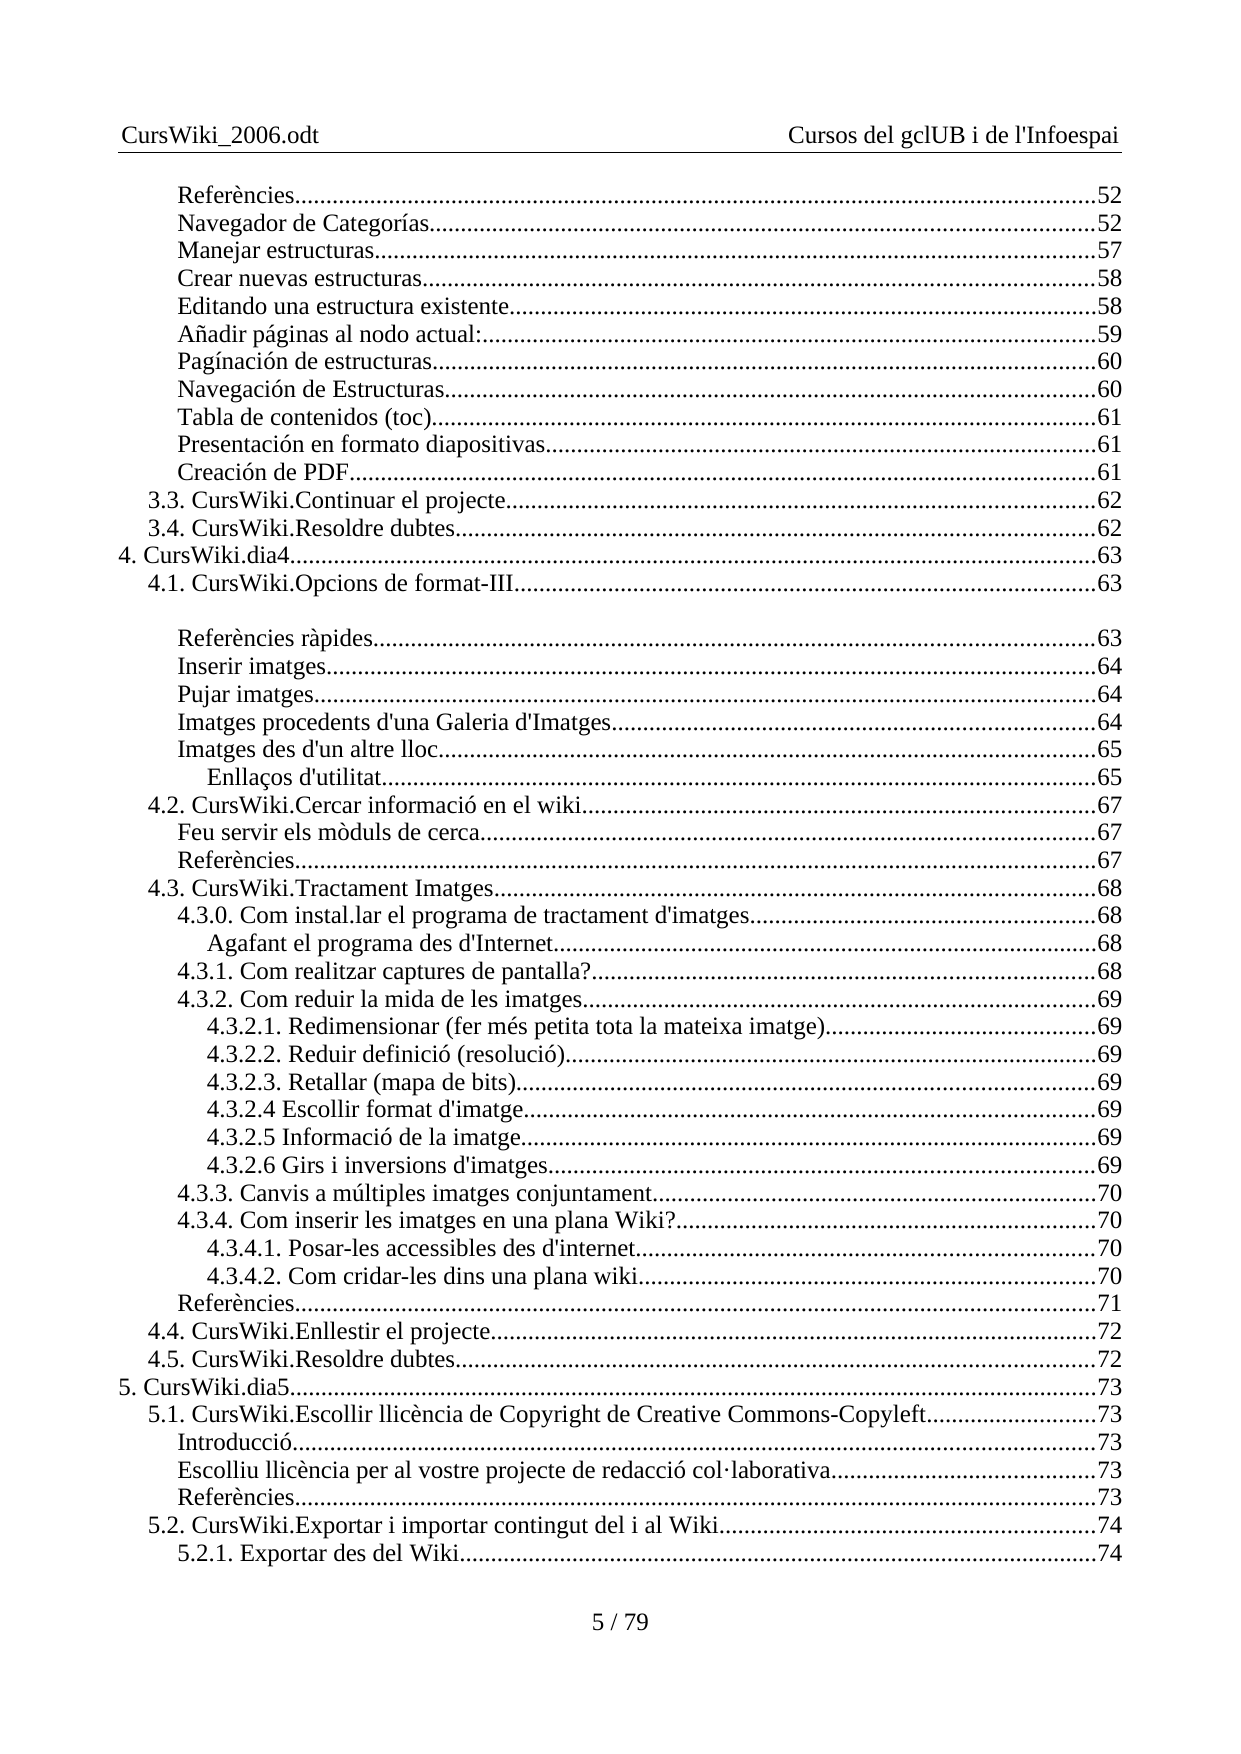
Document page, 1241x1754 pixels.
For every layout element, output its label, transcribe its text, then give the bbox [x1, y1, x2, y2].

text 3.4. CursWiki.Resoldre dubtes 62 [148, 514, 1122, 541]
text 5.2.1. Exportar des del Wiki 74 [177, 1539, 1122, 1567]
text Escolliu llicència per al vostre projecte de redacció col·laborativa 73 [177, 1456, 1122, 1483]
text 4.3.2.1. Redimensionar (fer més petita tota la mateixa imatge) 69 [207, 1012, 1122, 1040]
text 4.5. CursWiki.Resoldre dubtes 72 [148, 1345, 1122, 1373]
text Tabla de contenidos (toc) 61 [177, 403, 1122, 431]
text 4.3.0. Com instal.lar el programa de tractament d'imatges 68 [177, 902, 1122, 929]
text Manejar estructuras 57 [177, 237, 1122, 264]
text 5. CursWiki.dia5 73 [118, 1373, 1122, 1400]
text 4.3.4.1. Posar-les accessibles des d'internet 70 [207, 1234, 1122, 1262]
text Inserir imatges 64 [177, 652, 1122, 680]
text Referències 67 [177, 846, 1122, 874]
text 4.3.4.2. Com cridar-les dins una plana wiki 70 [207, 1262, 1122, 1289]
text 5.1. CursWiki.Escollir llicència de Copyright de Creative Commons-Copyleft 73 [148, 1400, 1122, 1428]
text Presentación en formato diapositivas 61 [177, 431, 1122, 458]
text 4.3.4. Com inserir les imatges en una plana Wiki? 70 [177, 1206, 1122, 1234]
text 4.4. CursWiki.Enllestir el projecte 72 [148, 1317, 1122, 1345]
text Referències 71 [177, 1289, 1122, 1317]
text 4.3. CursWiki.Tractament Imatges 68 [148, 874, 1122, 902]
text Imatges procedents d'una Galeria d'Imatges 64 [177, 708, 1122, 735]
text Creación de PDF 61 [177, 458, 1122, 486]
text 4.1. CursWiki.Opcions de format-III 63 [148, 569, 1122, 597]
text Feu servir els mòduls de cerca 67 [177, 818, 1122, 846]
text 3.3. CursWiki.Continuar el projecte 62 [148, 486, 1122, 514]
text 4.2. CursWiki.Cercar informació en el wiki 67 [148, 791, 1122, 818]
text 4.3.2.4 Escollir format d'imatge 69 [207, 1096, 1122, 1123]
text Imatges des d'un altre lloc 65 [177, 735, 1122, 763]
text Editando una estructura existente 58 [177, 292, 1122, 320]
text Pujar imatges 64 [177, 680, 1122, 708]
text Crear nuevas estructuras 58 [177, 264, 1122, 292]
text 4.3.2.6 Girs i inversions d'imatges 69 [207, 1151, 1122, 1179]
text 4.3.2. Com reduir la mida de les imatges 69 [177, 985, 1122, 1012]
text Referències 73 [177, 1483, 1122, 1511]
text 4.3.2.2. Reduir definició (resolució) 69 [207, 1040, 1122, 1068]
text Navegador de Categorías 52 [177, 209, 1122, 237]
text 5.2. CursWiki.Exportar i importar contingut del i al Wiki 74 [148, 1511, 1122, 1539]
text Referències 52 [177, 181, 1122, 209]
text 4.3.2.3. Retallar (mapa de bits) 69 [207, 1068, 1122, 1096]
text Introducció 73 [177, 1428, 1122, 1456]
text 4.3.1. Com realitzar captures de pantalla? 68 [177, 957, 1122, 985]
text Navegación de Estructuras 60 [177, 375, 1122, 403]
text Referències ràpides 63 [177, 597, 1122, 652]
text Añadir páginas al nodo actual: 59 [177, 320, 1122, 347]
text Enllaços d'utilitat 65 [207, 763, 1122, 791]
text Agafant el programa des d'Internet 68 [207, 929, 1122, 957]
text 4.3.3. Canvis a múltiples imatges conjuntament 70 [177, 1179, 1122, 1206]
text Pagínación de estructuras 60 [177, 347, 1122, 375]
text 4.3.2.5 Informació de la imatge 69 [207, 1123, 1122, 1151]
text 4. CursWiki.dia4 63 [118, 541, 1122, 569]
